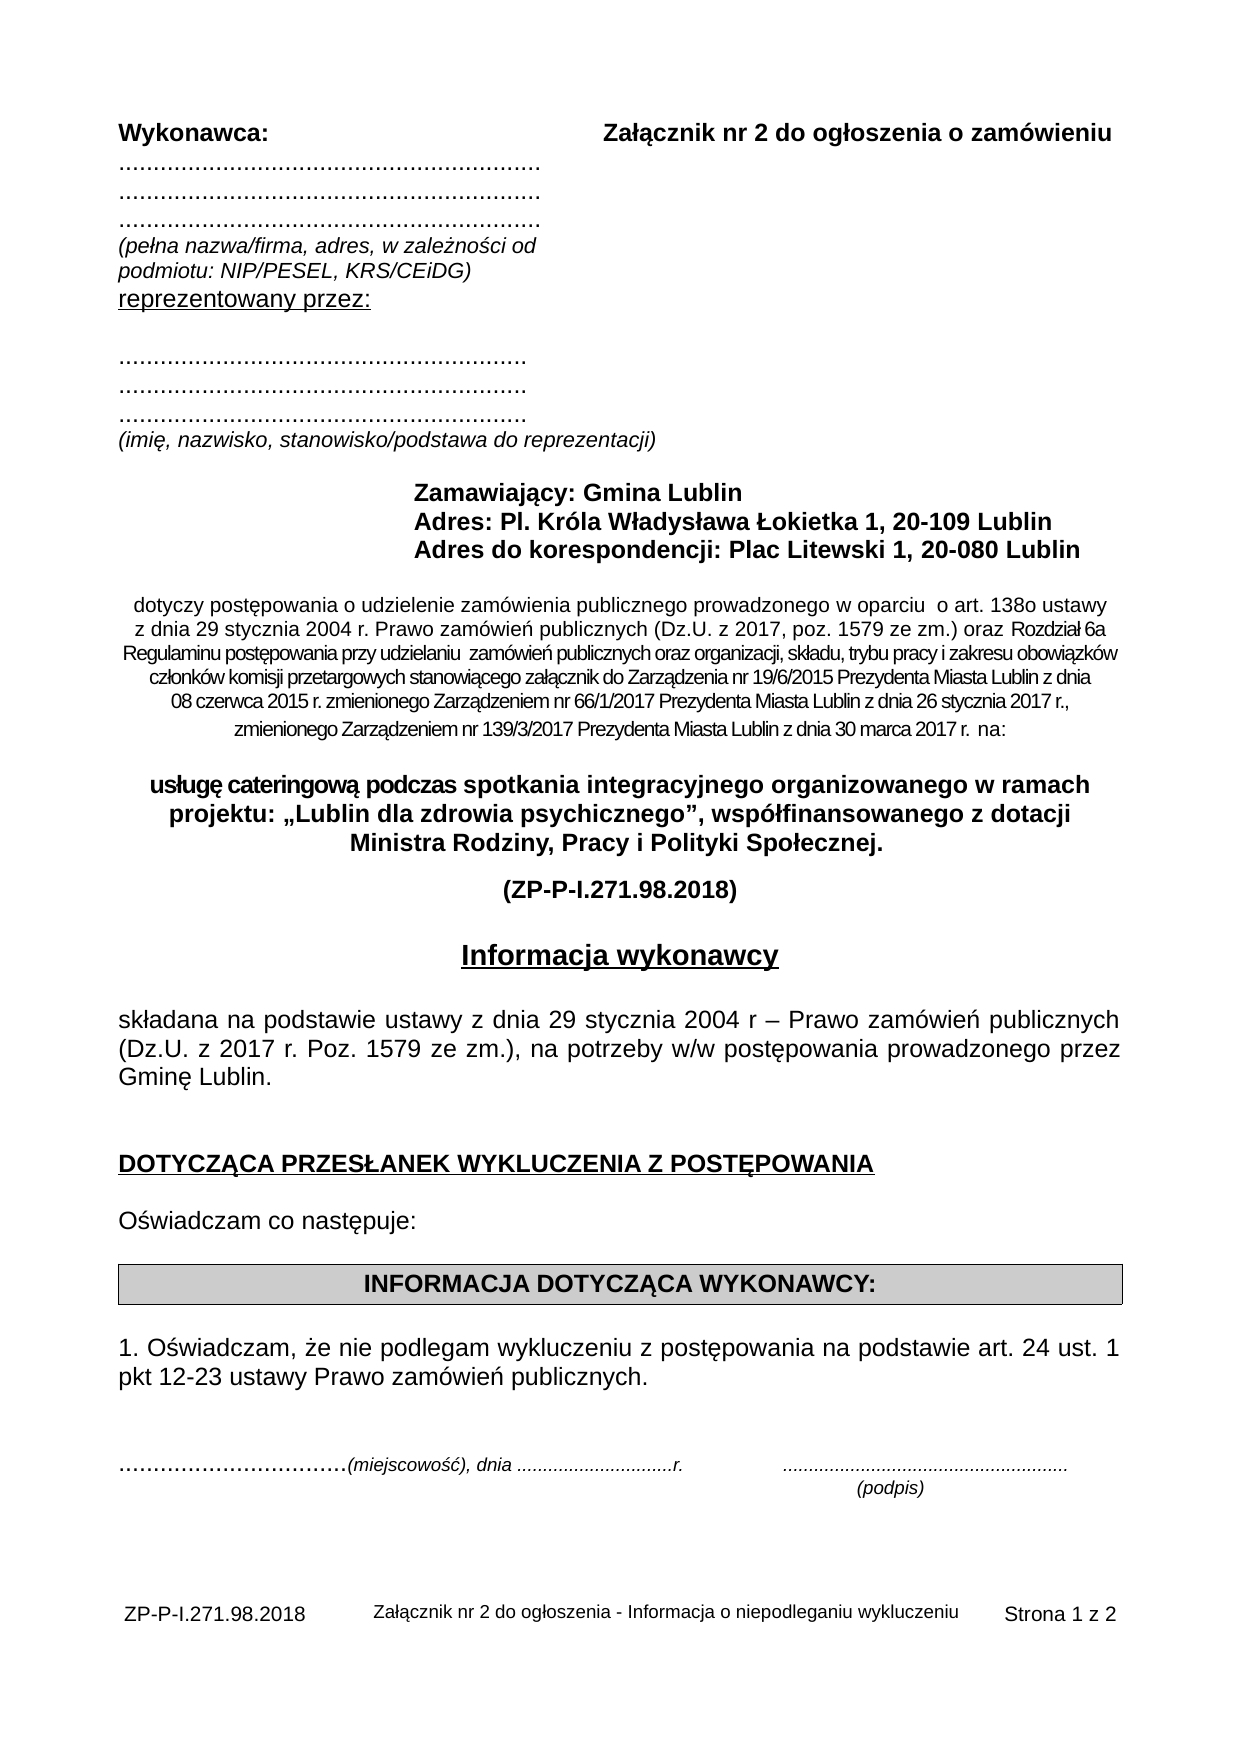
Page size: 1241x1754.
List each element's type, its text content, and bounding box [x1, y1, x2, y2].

text ............................................................. [118, 176, 1122, 204]
text usługę cateringową podczas spotkania integracyjnego organizowanego w ramach projektu: „Lublin dla zdrowia psychicznego”, współfinansowanego z dotacji Ministra Rodziny, Pracy i Polityki Społecznej. [118, 770, 1122, 856]
text Adres: Pl. Króla Władysława Łokietka 1, 20-109 Lublin [118, 506, 1122, 535]
text .................................(miejscowość), dnia ..............................r. ....................................................... [118, 1448, 1122, 1476]
text ........................................................... [118, 398, 1122, 427]
text dotyczy postępowania o udzielenie zamówienia publicznego prowadzonego w oparciu o art. 138o ustawy z dnia 29 stycznia 2004 r. Prawo zamówień publicznych (Dz.U. z 2017, poz. 1579 ze zm.) oraz Rozdział 6a Regulaminu postępowania przy udzielaniu zamówień publicznych oraz organizacji, składu, trybu pracy i zakresu obowiązków członków komisji przetargowych stanowiącego załącznik do Zarządzenia nr 19/6/2015 Prezydenta Miasta Lublin z dnia 08 czerwca 2015 r. zmienionego Zarządzeniem nr 66/1/2017 Prezydenta Miasta Lublin z dnia 26 stycznia 2017 r., zmienionego Zarządzeniem nr 139/3/2017 Prezydenta Miasta Lublin z dnia 30 marca 2017 r. na: [118, 593, 1122, 741]
text (imię, nazwisko, stanowisko/podstawa do reprezentacji) [118, 427, 1122, 452]
text podmiotu: NIP/PESEL, KRS/CEiDG) [118, 258, 1122, 283]
text Zamawiający: Gmina Lublin [118, 478, 1122, 506]
text 1. Oświadczam, że nie podlegam wykluczeniu z postępowania na podstawie art. 24 ust. 1 pkt 12-23 ustawy Prawo zamówień publicznych. [118, 1333, 1122, 1390]
text Adres do korespondencji: Plac Litewski 1, 20-080 Lublin [118, 535, 1122, 564]
text ........................................................... [118, 370, 1122, 398]
text składana na podstawie ustawy z dnia 29 stycznia 2004 r – Prawo zamówień publicznych (Dz.U. z 2017 r. Poz. 1579 ze zm.), na potrzeby w/w postępowania prowadzonego przez Gminę Lublin. [118, 1005, 1122, 1091]
text (pełna nazwa/firma, adres, w zależności od [118, 233, 1122, 258]
text ........................................................... [118, 341, 1122, 370]
text ............................................................. [118, 204, 1122, 233]
table_header INFORMACJA DOTYCZĄCA WYKONAWCY: [119, 1265, 1122, 1304]
text (podpis) [118, 1476, 1122, 1498]
text Wykonawca: Załącznik nr 2 do ogłoszenia o zamówieniu [118, 118, 1122, 147]
text Oświadczam co następuje: [118, 1206, 1122, 1235]
text (ZP-P-I.271.98.2018) [118, 875, 1122, 904]
text DOTYCZĄCA PRZESŁANEK WYKLUCZENIA Z POSTĘPOWANIA [118, 1148, 1122, 1177]
text Informacja wykonawcy [118, 938, 1122, 971]
text reprezentowany przez: [118, 283, 1122, 312]
text ............................................................. [118, 147, 1122, 176]
